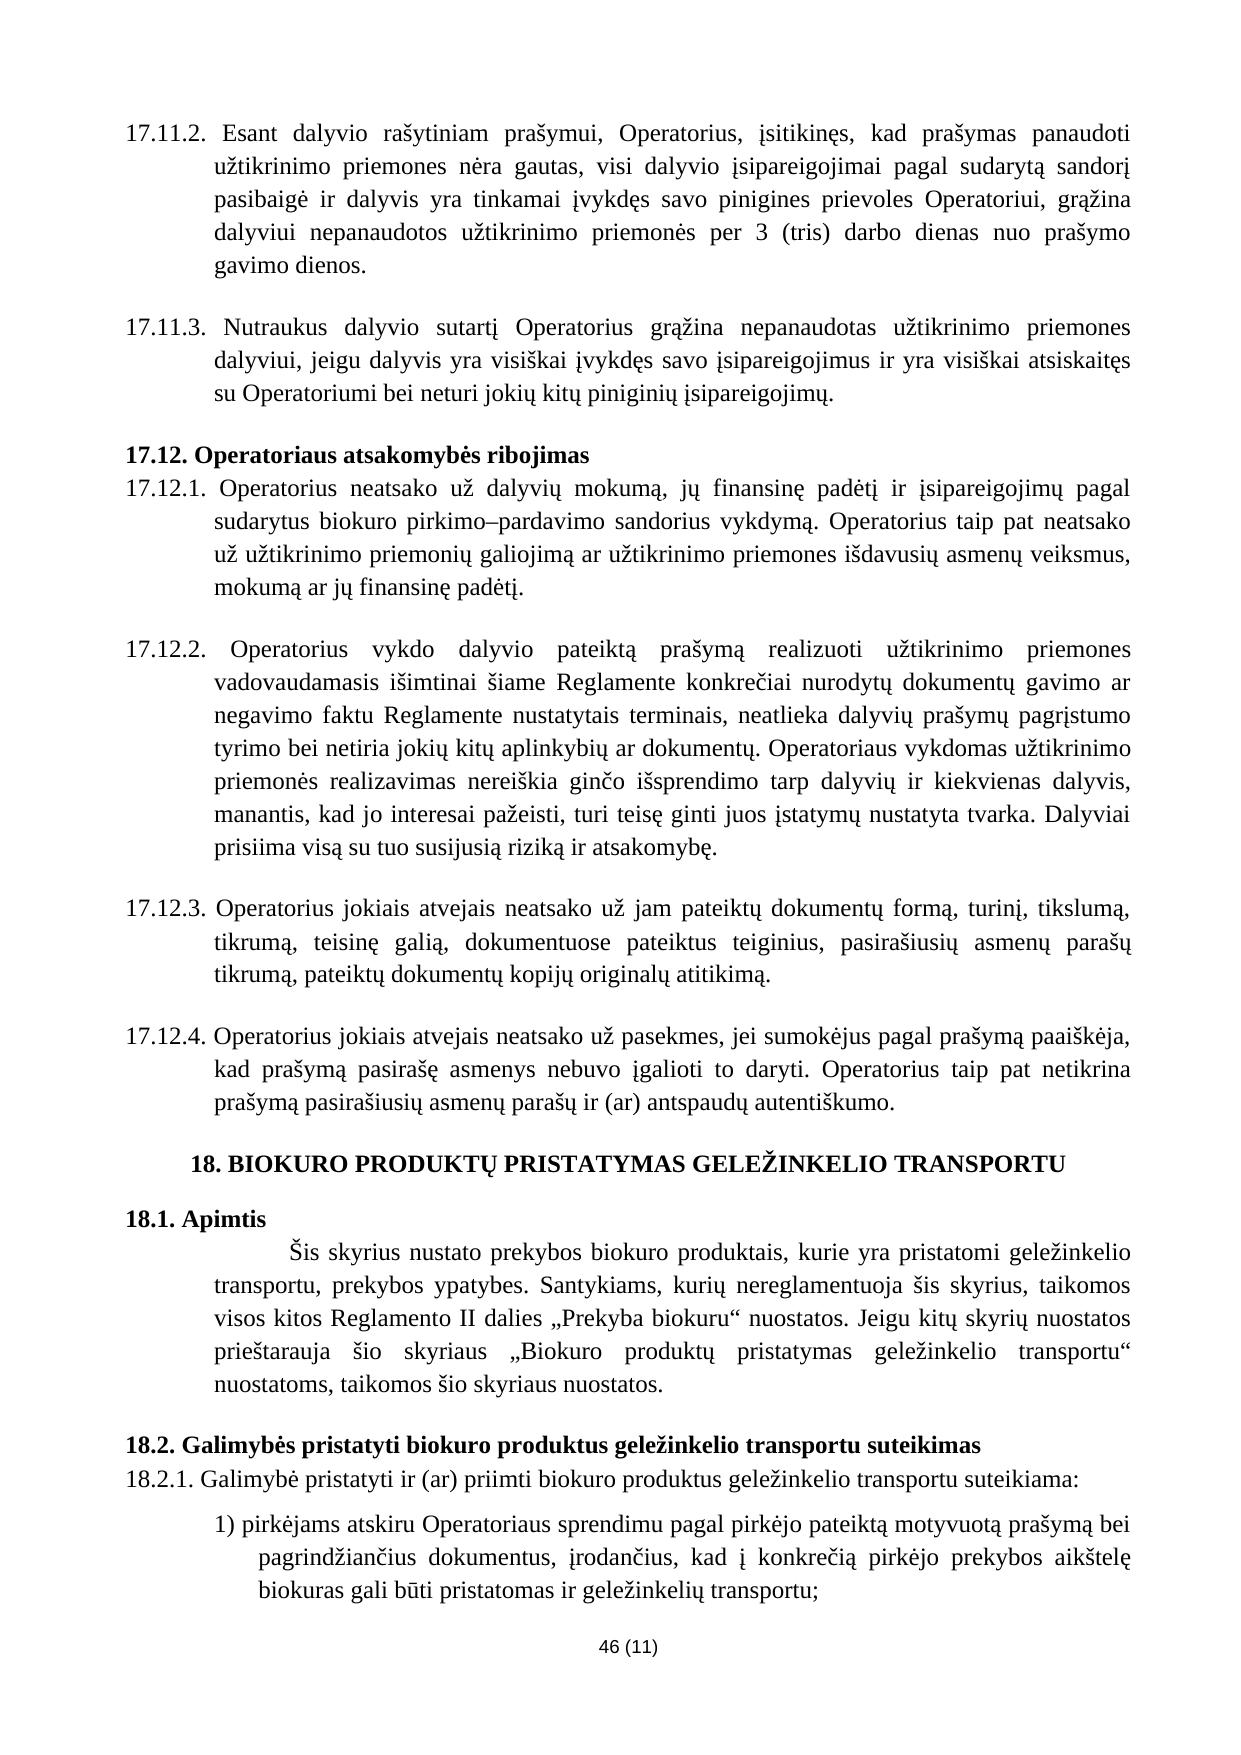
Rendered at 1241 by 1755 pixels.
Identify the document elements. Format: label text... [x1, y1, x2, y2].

text 18.2.1. Galimybė pristatyti ir (ar) priimti biokuro produktus geležinkelio transportu suteikiama: [125, 1464, 1132, 1492]
text Šis skyrius nustato prekybos biokuro produktais, kurie yra pristatomi geležinkelio transportu, prekybos ypatybes. Santykiams, kurių nereglamentuoja šis skyrius, taikomos visos kitos Reglamento II dalies „Prekyba biokuru“ nuostatos. Jeigu kitų skyrių nuostatos prieštarauja šio skyriaus „Biokuro produktų pristatymas geležinkelio transportu“ nuostatoms, taikomos šio skyriaus nuostatos. [214, 1237, 1132, 1398]
text 17.11.3. Nutraukus dalyvio sutartį Operatorius grąžina nepanaudotas užtikrinimo priemones dalyviui, jeigu dalyvis yra visiškai įvykdęs savo įsipareigojimus ir yra visiškai atsiskaitęs su Operatoriumi bei neturi jokių kitų piniginių įsipareigojimų. [125, 312, 1132, 407]
text 17.12.1. Operatorius neatsako už dalyvių mokumą, jų finansinę padėtį ir įsipareigojimų pagal sudarytus biokuro pirkimo–pardavimo sandorius vykdymą. Operatorius taip pat neatsako už užtikrinimo priemonių galiojimą ar užtikrinimo priemones išdavusių asmenų veiksmus, mokumą ar jų finansinę padėtį. [125, 473, 1132, 601]
text 1) pirkėjams atskiru Operatoriaus sprendimu pagal pirkėjo pateiktą motyvuotą prašymą bei pagrindžiančius dokumentus, įrodančius, kad į konkrečią pirkėjo prekybos aikštelę biokuras gali būti pristatomas ir geležinkelių transportu; [214, 1509, 1132, 1603]
text 17.11.2. Esant dalyvio rašytiniam prašymui, Operatorius, įsitikinęs, kad prašymas panaudoti užtikrinimo priemones nėra gautas, visi dalyvio įsipareigojimai pagal sudarytą sandorį pasibaigė ir dalyvis yra tinkamai įvykdęs savo pinigines prievoles Operatoriui, grąžina dalyviui nepanaudotos užtikrinimo priemonės per 3 (tris) darbo dienas nuo prašymo gavimo dienos. [125, 118, 1132, 279]
text 18.2. Galimybės pristatyti biokuro produktus geležinkelio transportu suteikimas [125, 1431, 1132, 1459]
text 17.12.3. Operatorius jokiais atvejais neatsako už jam pateiktų dokumentų formą, turinį, tikslumą, tikrumą, teisinę galią, dokumentuose pateiktus teiginius, pasirašiusių asmenų parašų tikrumą, pateiktų dokumentų kopijų originalų atitikimą. [125, 893, 1132, 988]
text 17.12.2. Operatorius vykdo dalyvio pateiktą prašymą realizuoti užtikrinimo priemones vadovaudamasis išimtinai šiame Reglamente konkrečiai nurodytų dokumentų gavimo ar negavimo faktu Reglamente nustatytais terminais, neatlieka dalyvių prašymų pagrįstumo tyrimo bei netiria jokių kitų aplinkybių ar dokumentų. Operatoriaus vykdomas užtikrinimo priemonės realizavimas nereiškia ginčo išsprendimo tarp dalyvių ir kiekvienas dalyvis, manantis, kad jo interesai pažeisti, turi teisę ginti juos įstatymų nustatyta tvarka. Dalyviai prisiima visą su tuo susijusią riziką ir atsakomybę. [125, 634, 1132, 861]
text 17.12.4. Operatorius jokiais atvejais neatsako už pasekmes, jei sumokėjus pagal prašymą paaiškėja, kad prašymą pasirašę asmenys nebuvo įgalioti to daryti. Operatorius taip pat netikrina prašymą pasirašiusių asmenų parašų ir (ar) antspaudų autentiškumo. [125, 1021, 1132, 1116]
text 17.12. Operatoriaus atsakomybės ribojimas [125, 440, 1132, 468]
text 18. biokuro produktų pristatymas geležinkelio transportu [125, 1149, 1132, 1178]
text 18.1. Apimtis [125, 1204, 1132, 1232]
